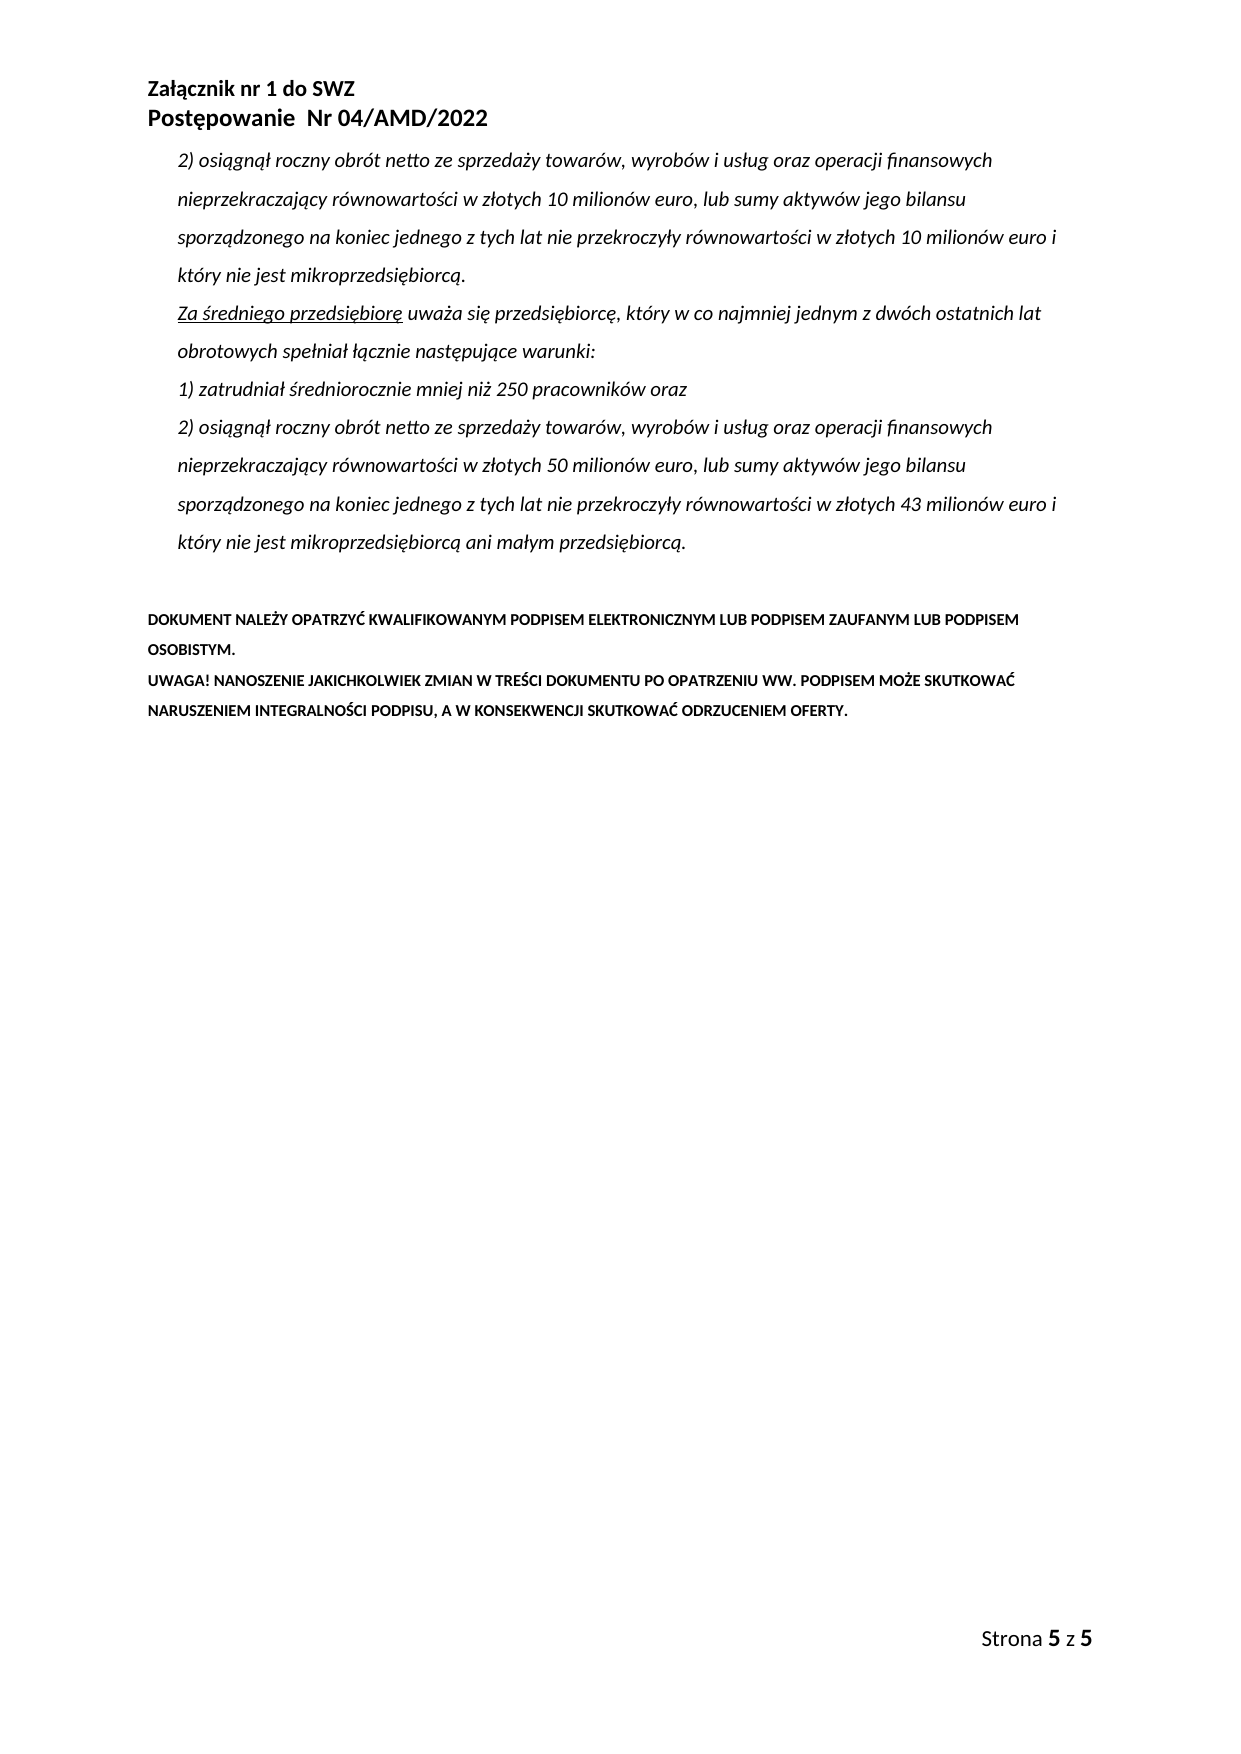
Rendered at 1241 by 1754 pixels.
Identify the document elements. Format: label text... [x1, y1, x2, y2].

text DOKUMENT NALEŻY OPATRZYĆ KWALIFIKOWANYM PODPISEM ELEKTRONICZNYM LUB PODPISEM ZAUFANYM LUB PODPISEM OSOBISTYM. [148, 609, 1087, 660]
text 2) osiągnął roczny obrót netto ze sprzedaży towarów, wyrobów i usług oraz operacji finansowych nieprzekraczający równowartości w złotych 10 milionów euro, lub sumy aktywów jego bilansu sporządzonego na koniec jednego z tych lat nie przekroczyły równowartości w złotych 10 milionów euro i który nie jest mikroprzedsiębiorcą. [177, 148, 1093, 287]
text Za średniego przedsiębiorę uważa się przedsiębiorcę, który w co najmniej jednym z dwóch ostatnich lat obrotowych spełniał łącznie następujące warunki: [177, 300, 1093, 364]
text 2) osiągnął roczny obrót netto ze sprzedaży towarów, wyrobów i usług oraz operacji finansowych nieprzekraczający równowartości w złotych 50 milionów euro, lub sumy aktywów jego bilansu sporządzonego na koniec jednego z tych lat nie przekroczyły równowartości w złotych 43 milionów euro i który nie jest mikroprzedsiębiorcą ani małym przedsiębiorcą. [177, 414, 1093, 554]
text 1) zatrudniał średniorocznie mniej niż 250 pracowników oraz [177, 376, 1093, 402]
text UWAGA! NANOSZENIE JAKICHKOLWIEK ZMIAN W TREŚCI DOKUMENTU PO OPATRZENIU WW. PODPISEM MOŻE SKUTKOWAĆ NARUSZENIEM INTEGRALNOŚCI PODPISU, A W KONSEKWENCJI SKUTKOWAĆ ODRZUCENIEM OFERTY. [148, 670, 1087, 721]
